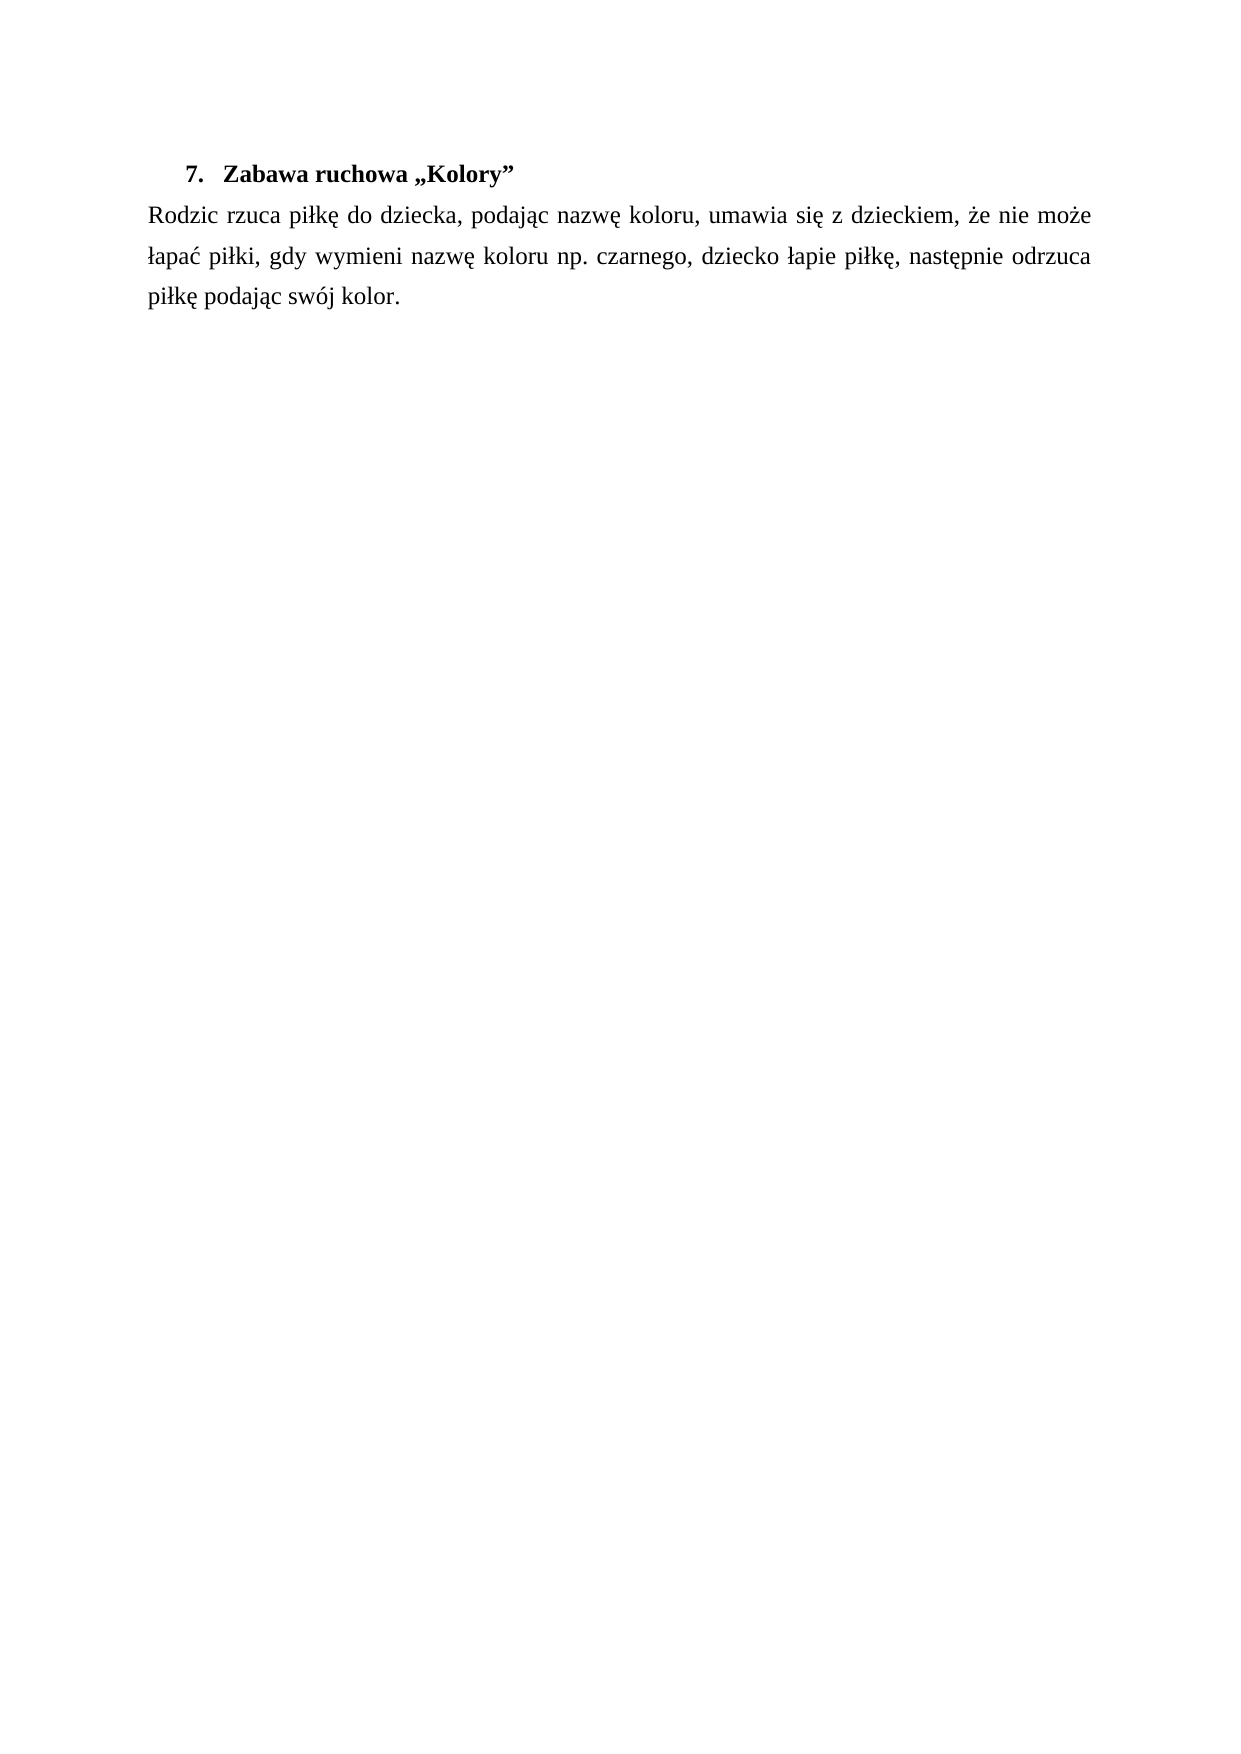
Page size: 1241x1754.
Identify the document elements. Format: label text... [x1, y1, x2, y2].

text Rodzic rzuca piłkę do dziecka, podając nazwę koloru, umawia się z dzieckiem, że nie może łapać piłki, gdy wymieni nazwę koloru np. czarnego, dziecko łapie piłkę, następnie odrzuca piłkę podając swój kolor. [148, 188, 1093, 310]
list Zabawa ruchowa „Kolory” [185, 148, 1093, 188]
